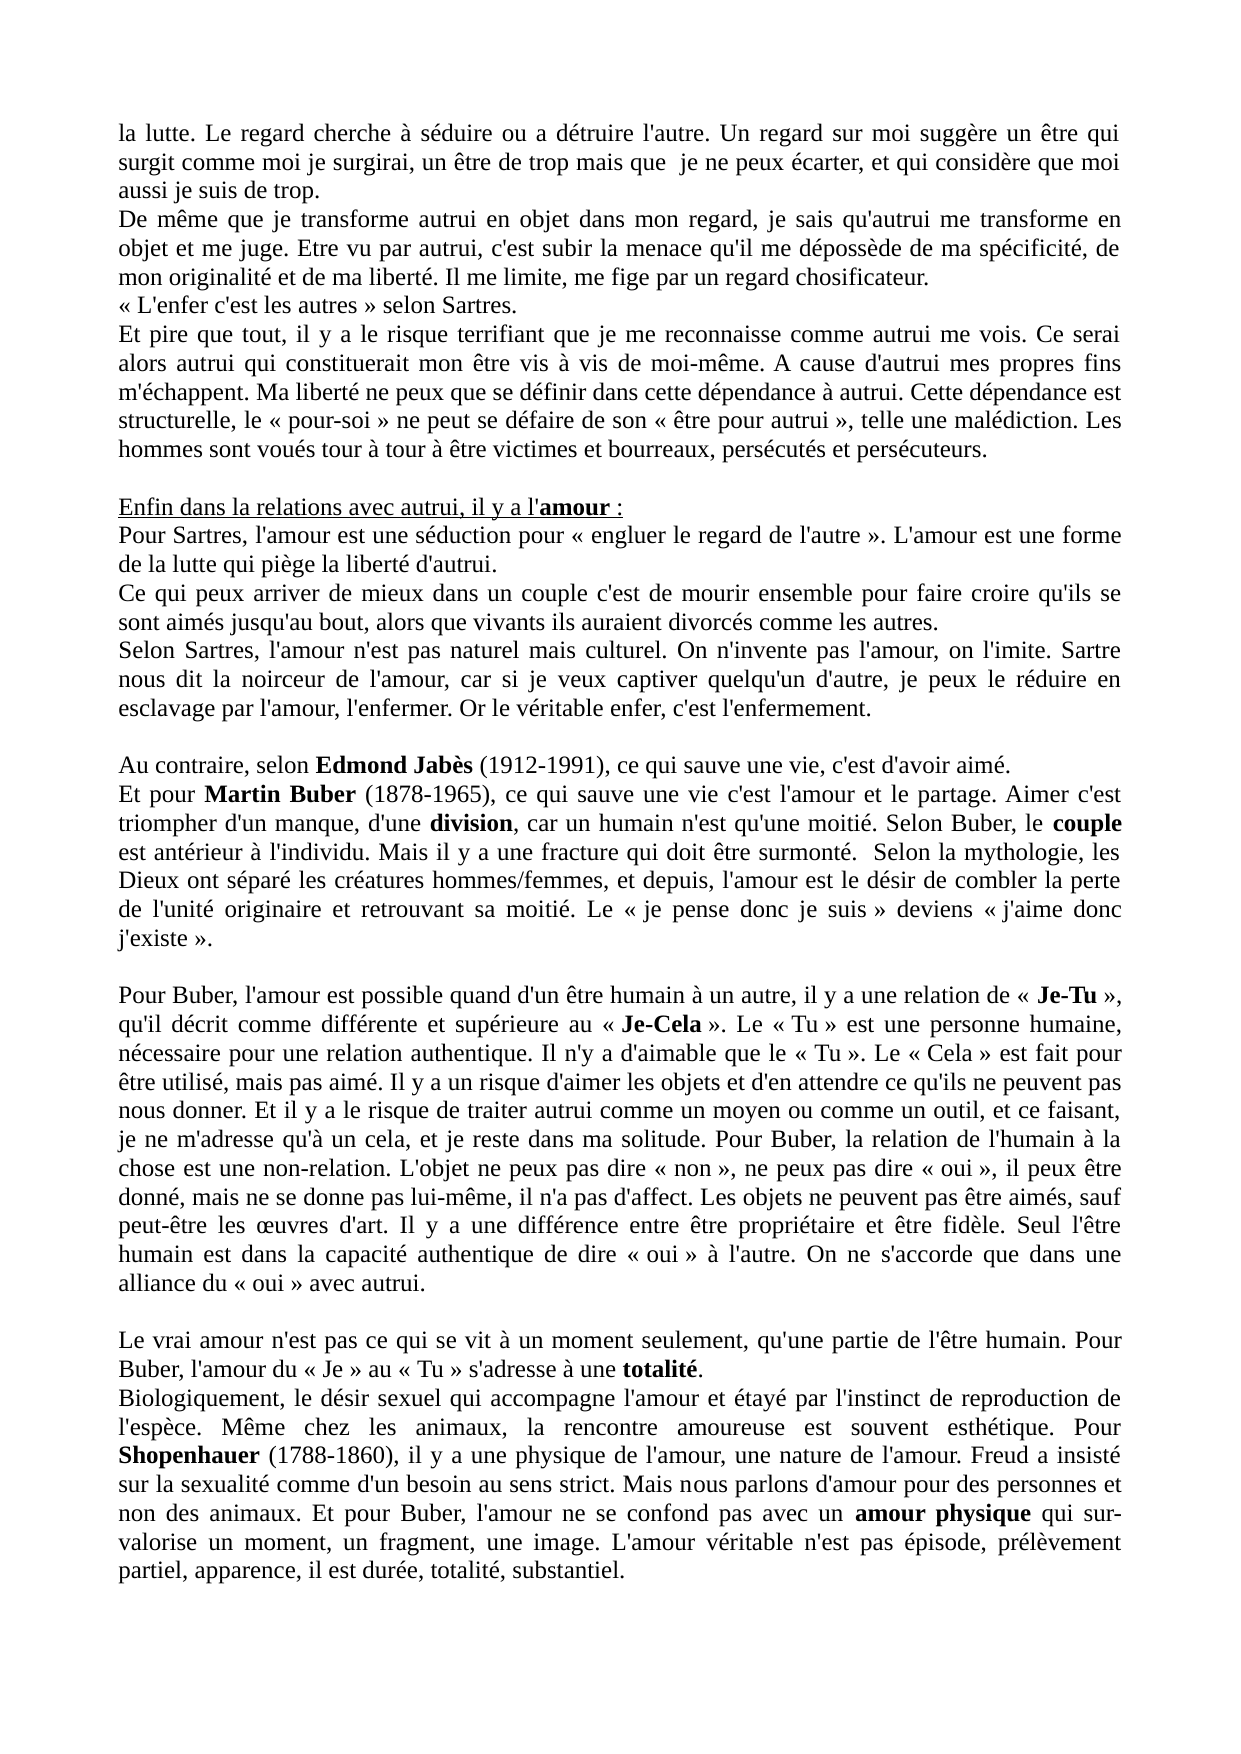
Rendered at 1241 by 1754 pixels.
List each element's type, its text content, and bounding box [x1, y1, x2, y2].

text Pour Sartres, l'amour est une séduction pour « engluer le regard de l'autre ». L'amour est une forme de la lutte qui piège la liberté d'autrui. [118, 521, 1122, 578]
text « L'enfer c'est les autres » selon Sartres. [118, 291, 1122, 319]
text De même que je transforme autrui en objet dans mon regard, je sais qu'autrui me transforme en objet et me juge. Etre vu par autrui, c'est subir la menace qu'il me dépossède de ma spécificité, de mon originalité et de ma liberté. Il me limite, me fige par un regard chosificateur. [118, 204, 1122, 291]
text Le vrai amour n'est pas ce qui se vit à un moment seulement, qu'une partie de l'être humain. Pour Buber, l'amour du « Je » au « Tu » s'adresse à une totalité. [118, 1326, 1122, 1383]
text Et pour Martin Buber (1878-1965), ce qui sauve une vie c'est l'amour et le partage. Aimer c'est triompher d'un manque, d'une division, car un humain n'est qu'une moitié. Selon Buber, le couple est antérieur à l'individu. Mais il y a une fracture qui doit être surmonté. Selon la mythologie, les Dieux ont séparé les créatures hommes/femmes, et depuis, l'amour est le désir de combler la perte de l'unité originaire et retrouvant sa moitié. Le « je pense donc je suis » deviens « j'aime donc j'existe ». [118, 779, 1122, 952]
text Selon Sartres, l'amour n'est pas naturel mais culturel. On n'invente pas l'amour, on l'imite. Sartre nous dit la noirceur de l'amour, car si je veux captiver quelqu'un d'autre, je peux le réduire en esclavage par l'amour, l'enfermer. Or le véritable enfer, c'est l'enfermement. [118, 636, 1122, 722]
text Ce qui peux arriver de mieux dans un couple c'est de mourir ensemble pour faire croire qu'ils se sont aimés jusqu'au bout, alors que vivants ils auraient divorcés comme les autres. [118, 578, 1122, 636]
text Et pire que tout, il y a le risque terrifiant que je me reconnaisse comme autrui me vois. Ce serai alors autrui qui constituerait mon être vis à vis de moi-même. A cause d'autrui mes propres fins m'échappent. Ma liberté ne peux que se définir dans cette dépendance à autrui. Cette dépendance est structurelle, le « pour-soi » ne peut se défaire de son « être pour autrui », telle une malédiction. Les hommes sont voués tour à tour à être victimes et bourreaux, persécutés et persécuteurs. [118, 319, 1122, 463]
text Pour Buber, l'amour est possible quand d'un être humain à un autre, il y a une relation de « Je-Tu », qu'il décrit comme différente et supérieure au « Je-Cela ». Le « Tu » est une personne humaine, nécessaire pour une relation authentique. Il n'y a d'aimable que le « Tu ». Le « Cela » est fait pour être utilisé, mais pas aimé. Il y a un risque d'aimer les objets et d'en attendre ce qu'ils ne peuvent pas nous donner. Et il y a le risque de traiter autrui comme un moyen ou comme un outil, et ce faisant, je ne m'adresse qu'à un cela, et je reste dans ma solitude. Pour Buber, la relation de l'humain à la chose est une non-relation. L'objet ne peux pas dire « non », ne peux pas dire « oui », il peux être donné, mais ne se donne pas lui-même, il n'a pas d'affect. Les objets ne peuvent pas être aimés, sauf peut-être les œuvres d'art. Il y a une différence entre être propriétaire et être fidèle. Seul l'être humain est dans la capacité authentique de dire « oui » à l'autre. On ne s'accorde que dans une alliance du « oui » avec autrui. [118, 981, 1122, 1297]
text Enfin dans la relations avec autrui, il y a l'amour : [118, 492, 1122, 521]
text la lutte. Le regard cherche à séduire ou a détruire l'autre. Un regard sur moi suggère un être qui surgit comme moi je surgirai, un être de trop mais que je ne peux écarter, et qui considère que moi aussi je suis de trop. [118, 118, 1122, 204]
text Biologiquement, le désir sexuel qui accompagne l'amour et étayé par l'instinct de reproduction de l'espèce. Même chez les animaux, la rencontre amoureuse est souvent esthétique. Pour Shopenhauer (1788-1860), il y a une physique de l'amour, une nature de l'amour. Freud a insisté sur la sexualité comme d'un besoin au sens strict. Mais nous parlons d'amour pour des personnes et non des animaux. Et pour Buber, l'amour ne se confond pas avec un amour physique qui sur-valorise un moment, un fragment, une image. L'amour véritable n'est pas épisode, prélèvement partiel, apparence, il est durée, totalité, substantiel. [118, 1383, 1122, 1584]
text Au contraire, selon Edmond Jabès (1912-1991), ce qui sauve une vie, c'est d'avoir aimé. [118, 751, 1122, 779]
